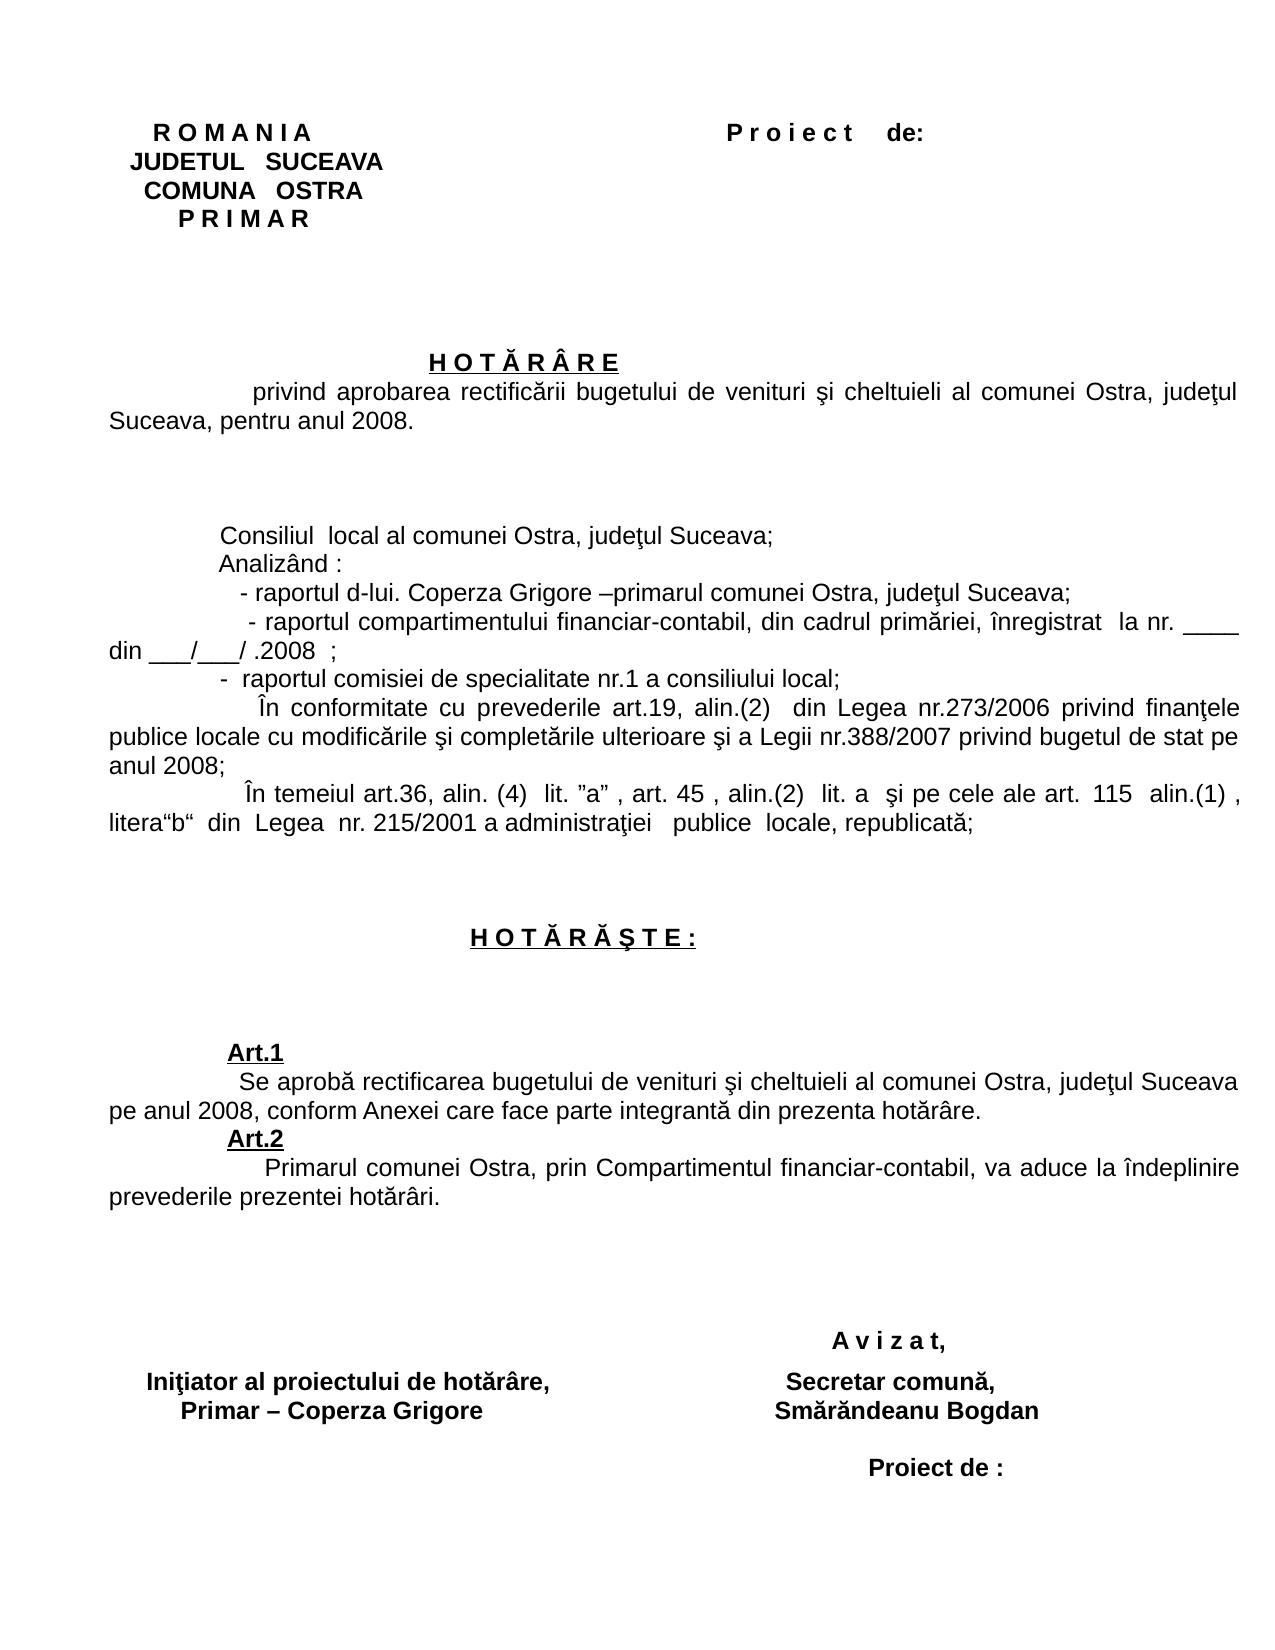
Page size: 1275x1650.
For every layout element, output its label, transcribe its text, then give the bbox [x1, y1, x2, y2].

text Analizând : [109, 549, 1241, 578]
text Primar – Coperza Grigore Smărăndeanu Bogdan [118, 1396, 1241, 1424]
text Se aprobă rectificarea bugetului de venituri şi cheltuieli al comunei Ostra, judeţul Suceava pe anul 2008, conform Anexei care face parte integrantă din prezenta hotărâre. [109, 1067, 1241, 1124]
text Proiect de : [765, 1453, 1275, 1482]
text H O T Ă R Â R E [109, 348, 1241, 377]
text A v i z a t, [118, 1326, 1241, 1354]
subtitle COMUNA OSTRA [109, 176, 1241, 204]
text Art.1 [109, 1038, 1241, 1067]
text Art.2 [109, 1124, 1241, 1153]
text Consiliul local al comunei Ostra, judeţul Suceava; [109, 521, 1241, 549]
text - raportul d-lui. Coperza Grigore –primarul comunei Ostra, judeţul Suceava; [109, 578, 1241, 607]
text În temeiul art.36, alin. (4) lit. ”a” , art. 45 , alin.(2) lit. a şi pe cele ale art. 115 alin.(1) , litera“b“ din Legea nr. 215/2001 a administraţiei publice locale, republicată; [109, 779, 1241, 837]
text În conformitate cu prevederile art.19, alin.(2) din Legea nr.273/2006 privind finanţele publice locale cu modificările şi completările ulterioare şi a Legii nr.388/2007 privind bugetul de stat pe anul 2008; [109, 693, 1241, 779]
text - raportul comisiei de specialitate nr.1 a consiliului local; [109, 664, 1241, 693]
text P R I M A R [74, 204, 1241, 233]
text H O T Ă R Ă Ş T E : [109, 923, 1241, 952]
text Iniţiator al proiectului de hotărâre, Secretar comună, [118, 1367, 1241, 1396]
subtitle R O M A N I A P r o i e c t de: [44, 118, 1241, 147]
subtitle JUDETUL SUCEAVA [109, 147, 1241, 176]
text Primarul comunei Ostra, prin Compartimentul financiar-contabil, va aduce la îndeplinire prevederile prezentei hotărâri. [109, 1153, 1241, 1211]
text privind aprobarea rectificării bugetului de venituri şi cheltuieli al comunei Ostra, judeţul Suceava, pentru anul 2008. [50, 377, 1241, 434]
text - raportul compartimentului financiar-contabil, din cadrul primăriei, înregistrat la nr. ____ din ___/___/ .2008 ; [109, 607, 1241, 664]
